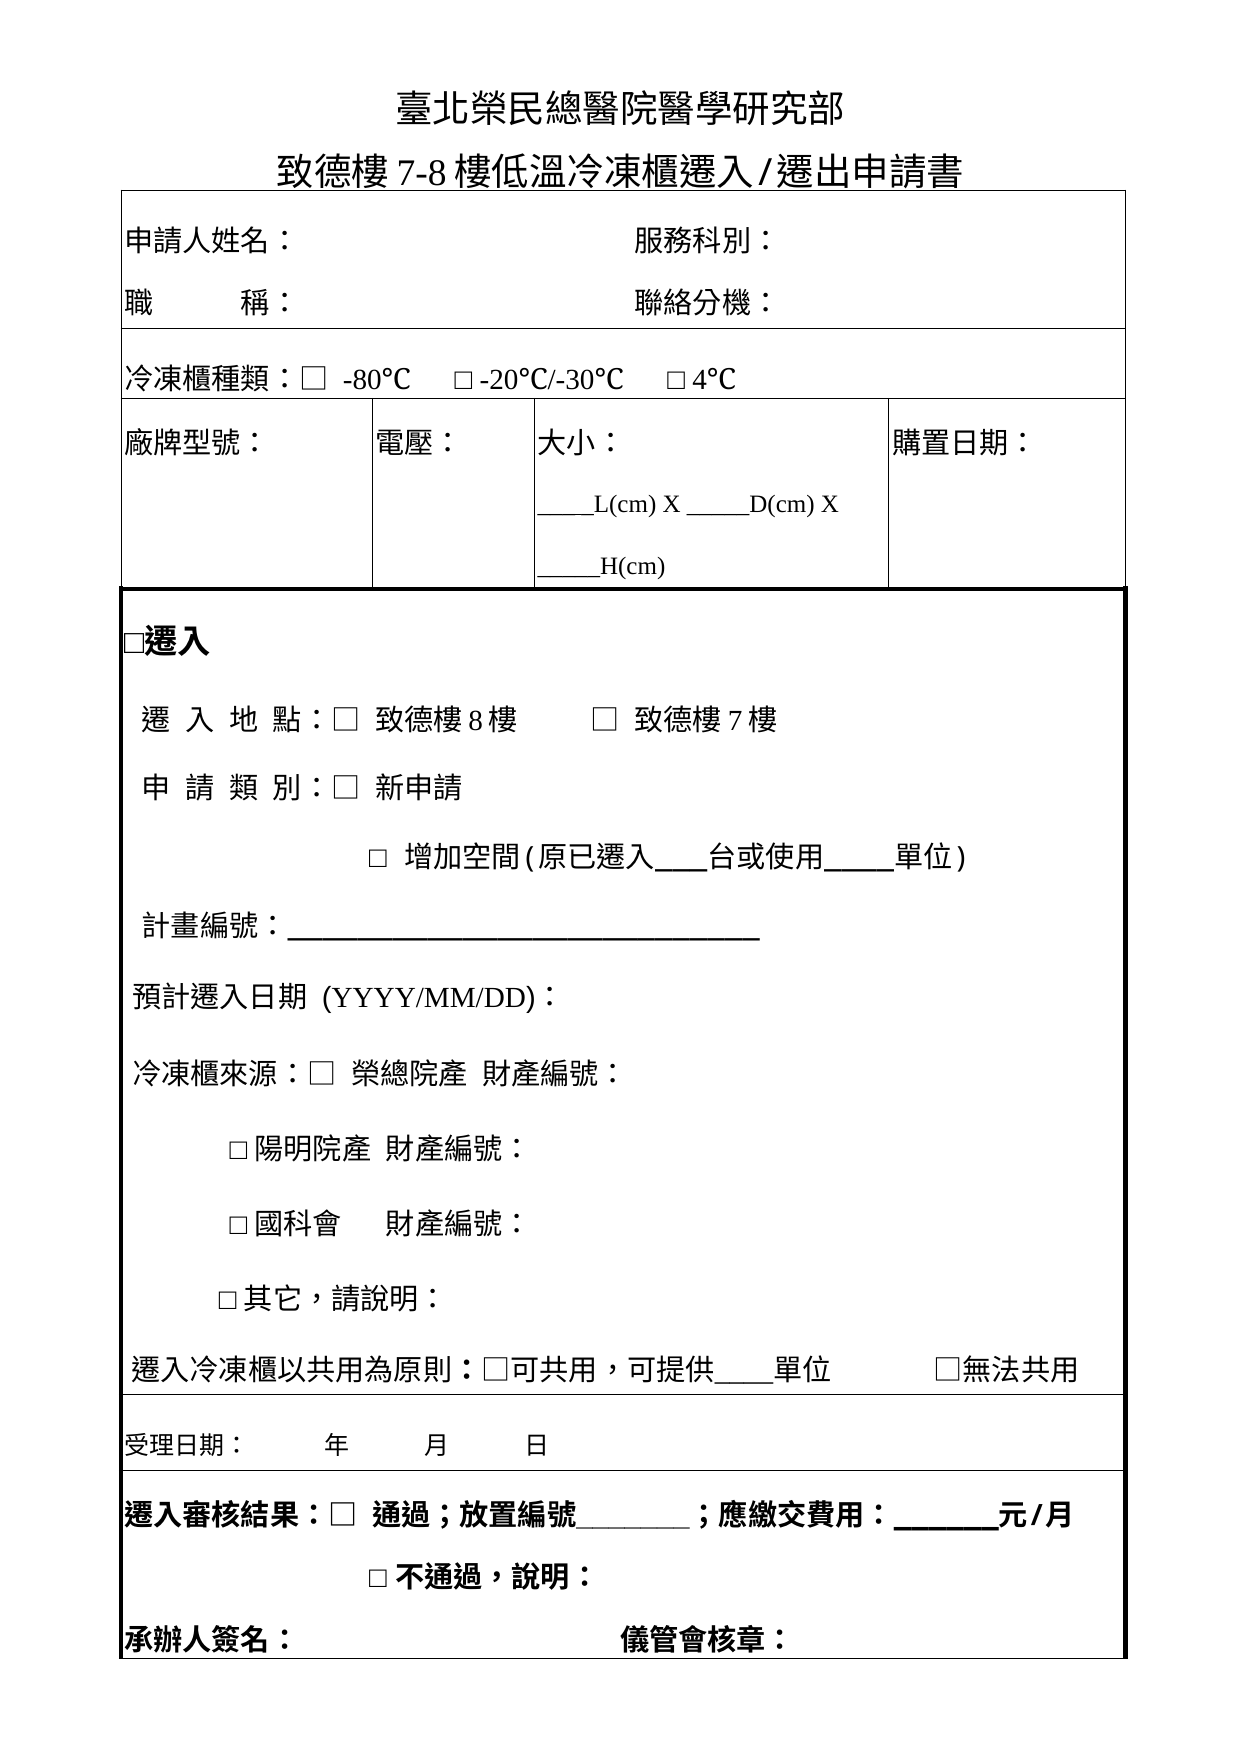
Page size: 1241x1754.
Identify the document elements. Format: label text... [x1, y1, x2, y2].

table_header 申請人姓名： 服務科別： 職 稱： 聯絡分機： [122, 191, 1125, 328]
table_cell 冷凍櫃種類：□ -80℃ □ -20℃/-30℃ □ 4℃ [122, 329, 1125, 398]
table_cell □遷入 遷 入 地 點：□ 致德樓8樓 □ 致德樓7樓 申 請 類 別：□ 新申請 □ 增加空間(原已遷入___台或使用____單位) 計畫編號：___________________________ 預計遷入日期 (YYYY/MM/DD)： 冷凍櫃來源：□ 榮總院產 財產編號： □ 陽明院產 財產編號： □ 國科會 財產編號： □ 其它，請說明： 遷入冷凍櫃以共用為原則：□可共用，可提供____單位 □無法共用 [123, 591, 1123, 1394]
table_cell 電壓： [373, 399, 534, 586]
text 致德樓7-8樓低溫冷凍櫃遷入/遷出申請書 [118, 127, 1122, 189]
table_cell 遷入審核結果：□ 通過；放置編號_______；應繳交費用：______元/月 □ 不通過，說明： 承辦人簽名： 儀管會核章： [123, 1471, 1123, 1658]
table_cell 廠牌型號： [122, 399, 372, 586]
table_cell 購置日期： [889, 399, 1125, 586]
table_cell 受理日期： 年 月 日 [123, 1395, 1123, 1470]
table_cell 大小： ___ _L(cm) X _____D(cm) X _____H(cm) [535, 399, 888, 586]
text 臺北榮民總醫院醫學研究部 [118, 64, 1122, 127]
